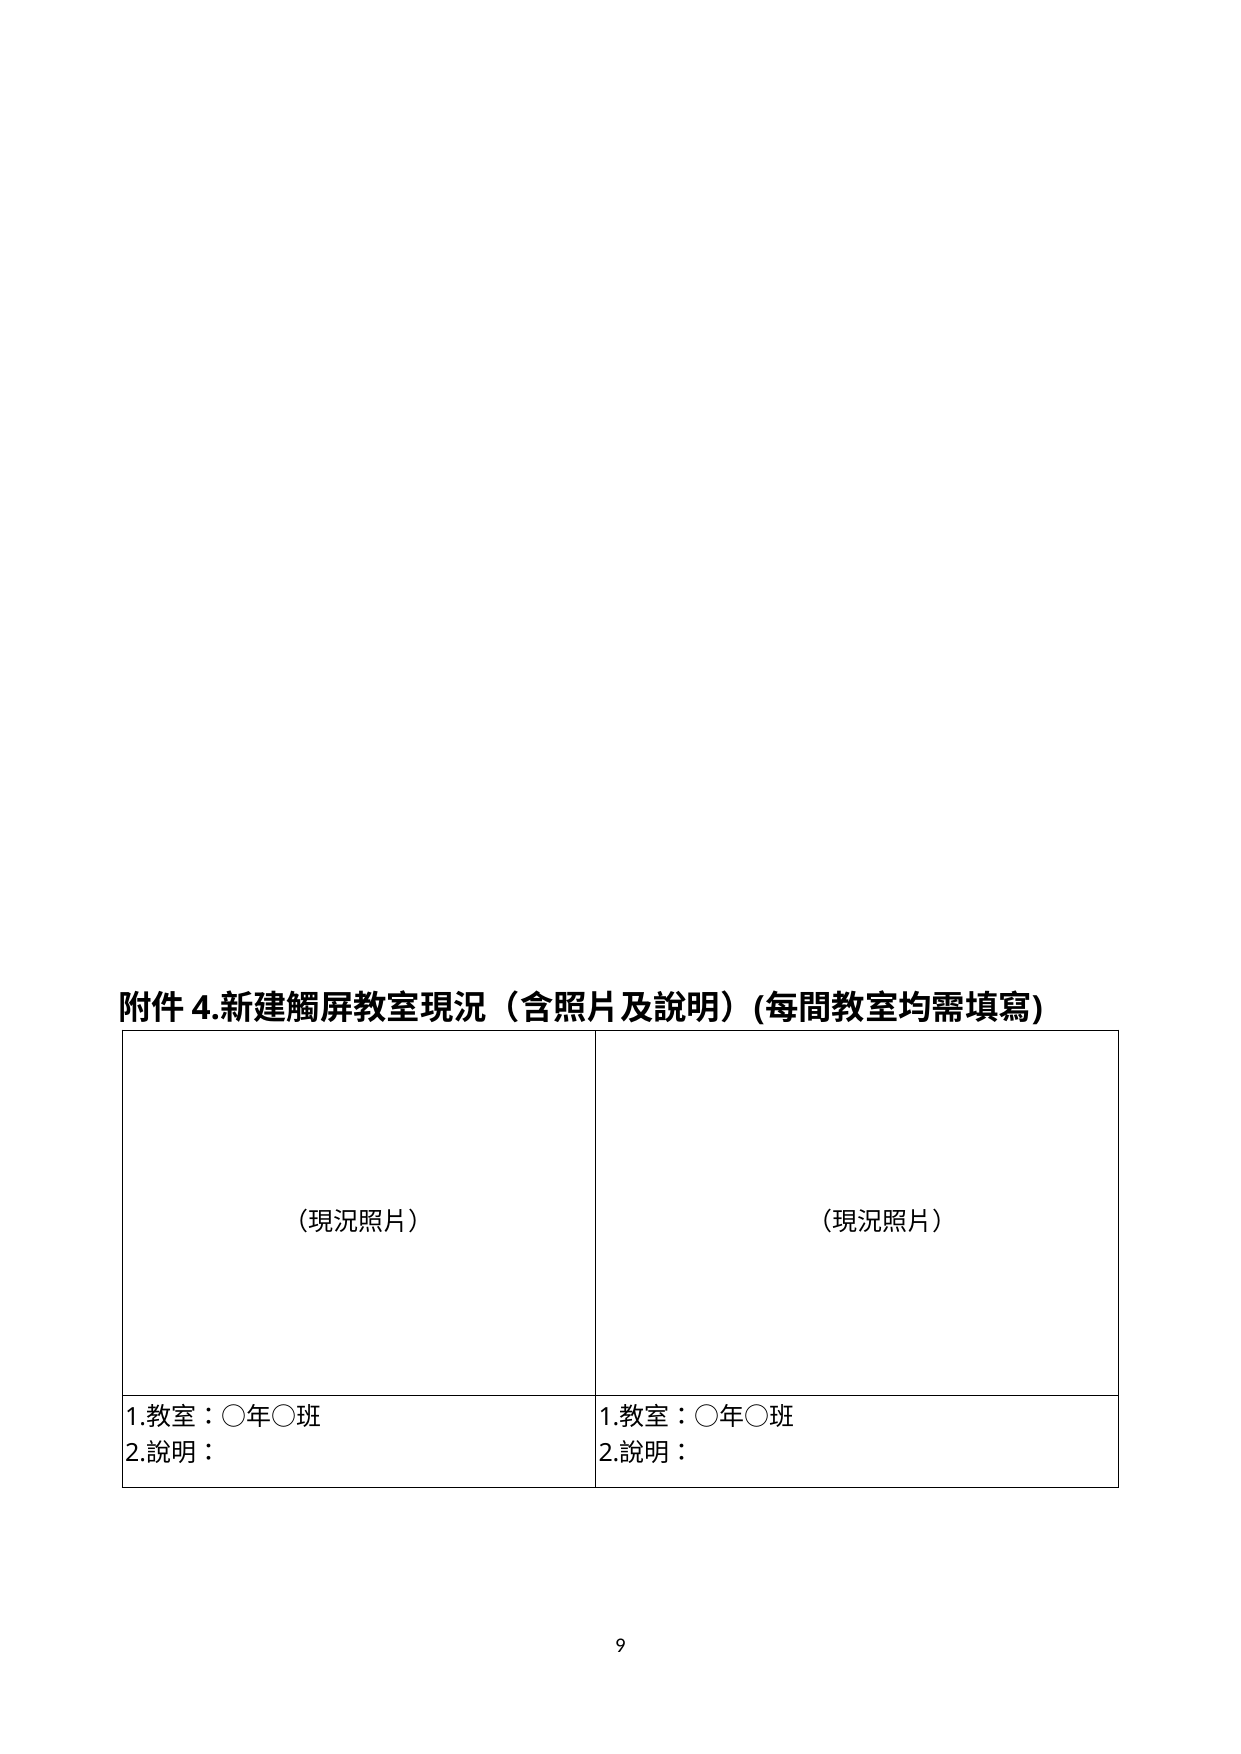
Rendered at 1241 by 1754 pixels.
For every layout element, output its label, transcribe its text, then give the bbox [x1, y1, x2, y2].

table_cell 1.教室：○年○班 2.說明： [123, 1396, 595, 1487]
table_header （現況照片） [596, 1031, 1118, 1395]
text 附件4.新建觸屏教室現況（含照片及說明）(每間教室均需填寫) [118, 981, 1122, 1029]
table_header （現況照片） [123, 1031, 595, 1395]
table_cell 1.教室：○年○班 2.說明： [596, 1396, 1118, 1487]
